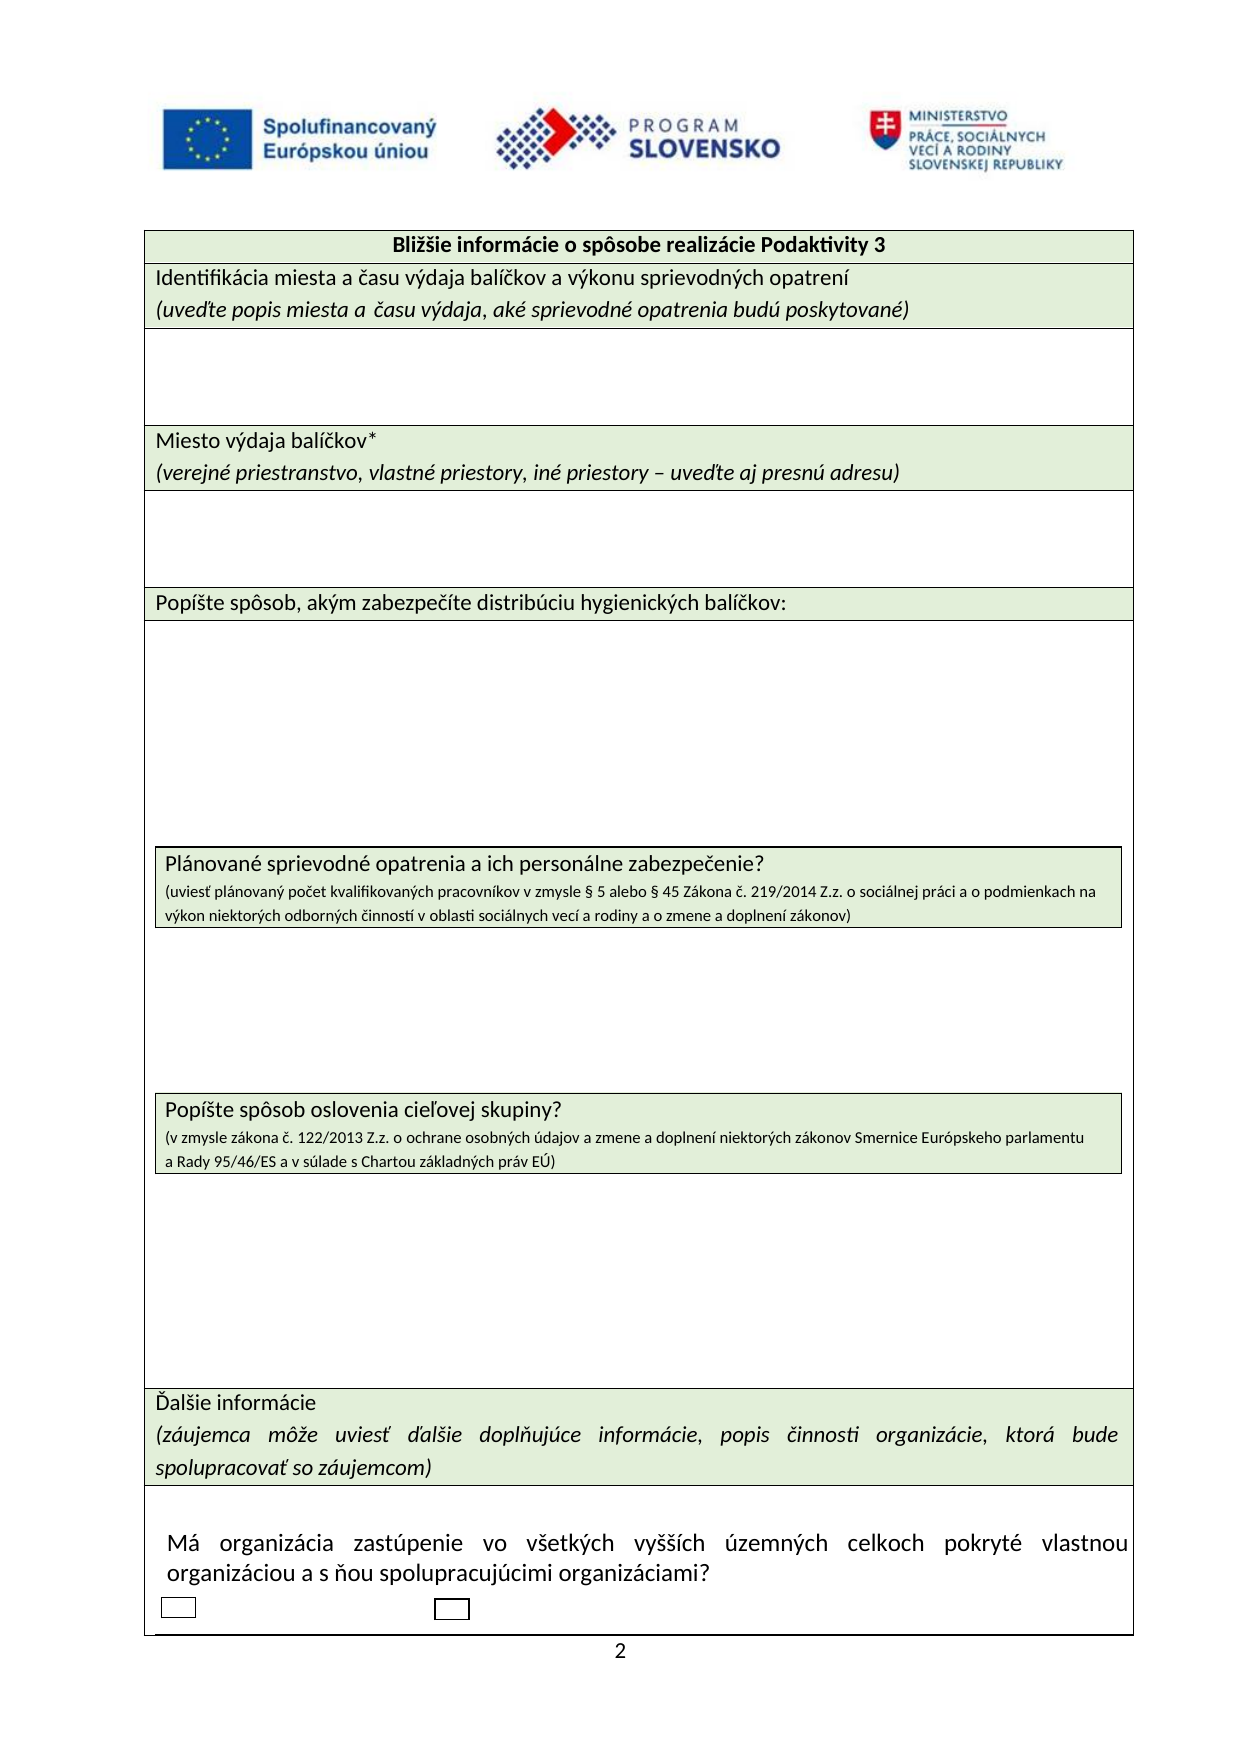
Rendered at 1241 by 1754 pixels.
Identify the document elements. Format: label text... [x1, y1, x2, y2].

table_header Bližšie informácie o spôsobe realizácie Podaktivity 3 [145, 231, 1133, 262]
table_cell Plánované sprievodné opatrenia a ich personálne zabezpečenie? (uviesť plánovaný počet kvalifikovaných pracovníkov v zmysle § 5 alebo § 45 Zákona č. 219/2014 Z.z. o sociálnej práci a o podmienkach na výkon niektorých odborných činností v oblasti sociálnych vecí a rodiny a o zmene a doplnení zákonov) Popíšte spôsob oslovenia cieľovej skupiny? (v zmysle zákona č. 122/2013 Z.z. o ochrane osobných údajov a zmene a doplnení niektorých zákonov Smernice Európskeho parlamentu a Rady 95/46/ES a v súlade s Chartou základných práv EÚ) [145, 621, 1133, 1387]
table_cell Miesto výdaja balíčkov* (verejné priestranstvo, vlastné priestory, iné priestory – uveďte aj presnú adresu) [145, 426, 1133, 490]
table_cell [145, 491, 1133, 587]
table_cell [145, 1486, 155, 1635]
table_cell Ďalšie informácie (záujemca môže uviesť ďalšie doplňujúce informácie, popis činnosti organizácie, ktorá bude spolupracovať so záujemcom) [145, 1389, 1133, 1485]
table_cell Identifikácia miesta a času výdaja balíčkov a výkonu sprievodných opatrení (uveďte popis miesta a času výdaja, aké sprievodné opatrenia budú poskytované) [145, 264, 1133, 327]
table_cell [145, 329, 1133, 425]
table_cell Popíšte spôsob, akým zabezpečíte distribúciu hygienických balíčkov: [145, 588, 1133, 620]
table_header [155, 1486, 1133, 1527]
table_cell Má organizácia zastúpenie vo všetkých vyšších územných celkoch pokryté vlastnou organizáciou a s ňou spolupracujúcimi organizáciami? [155, 1527, 1133, 1634]
